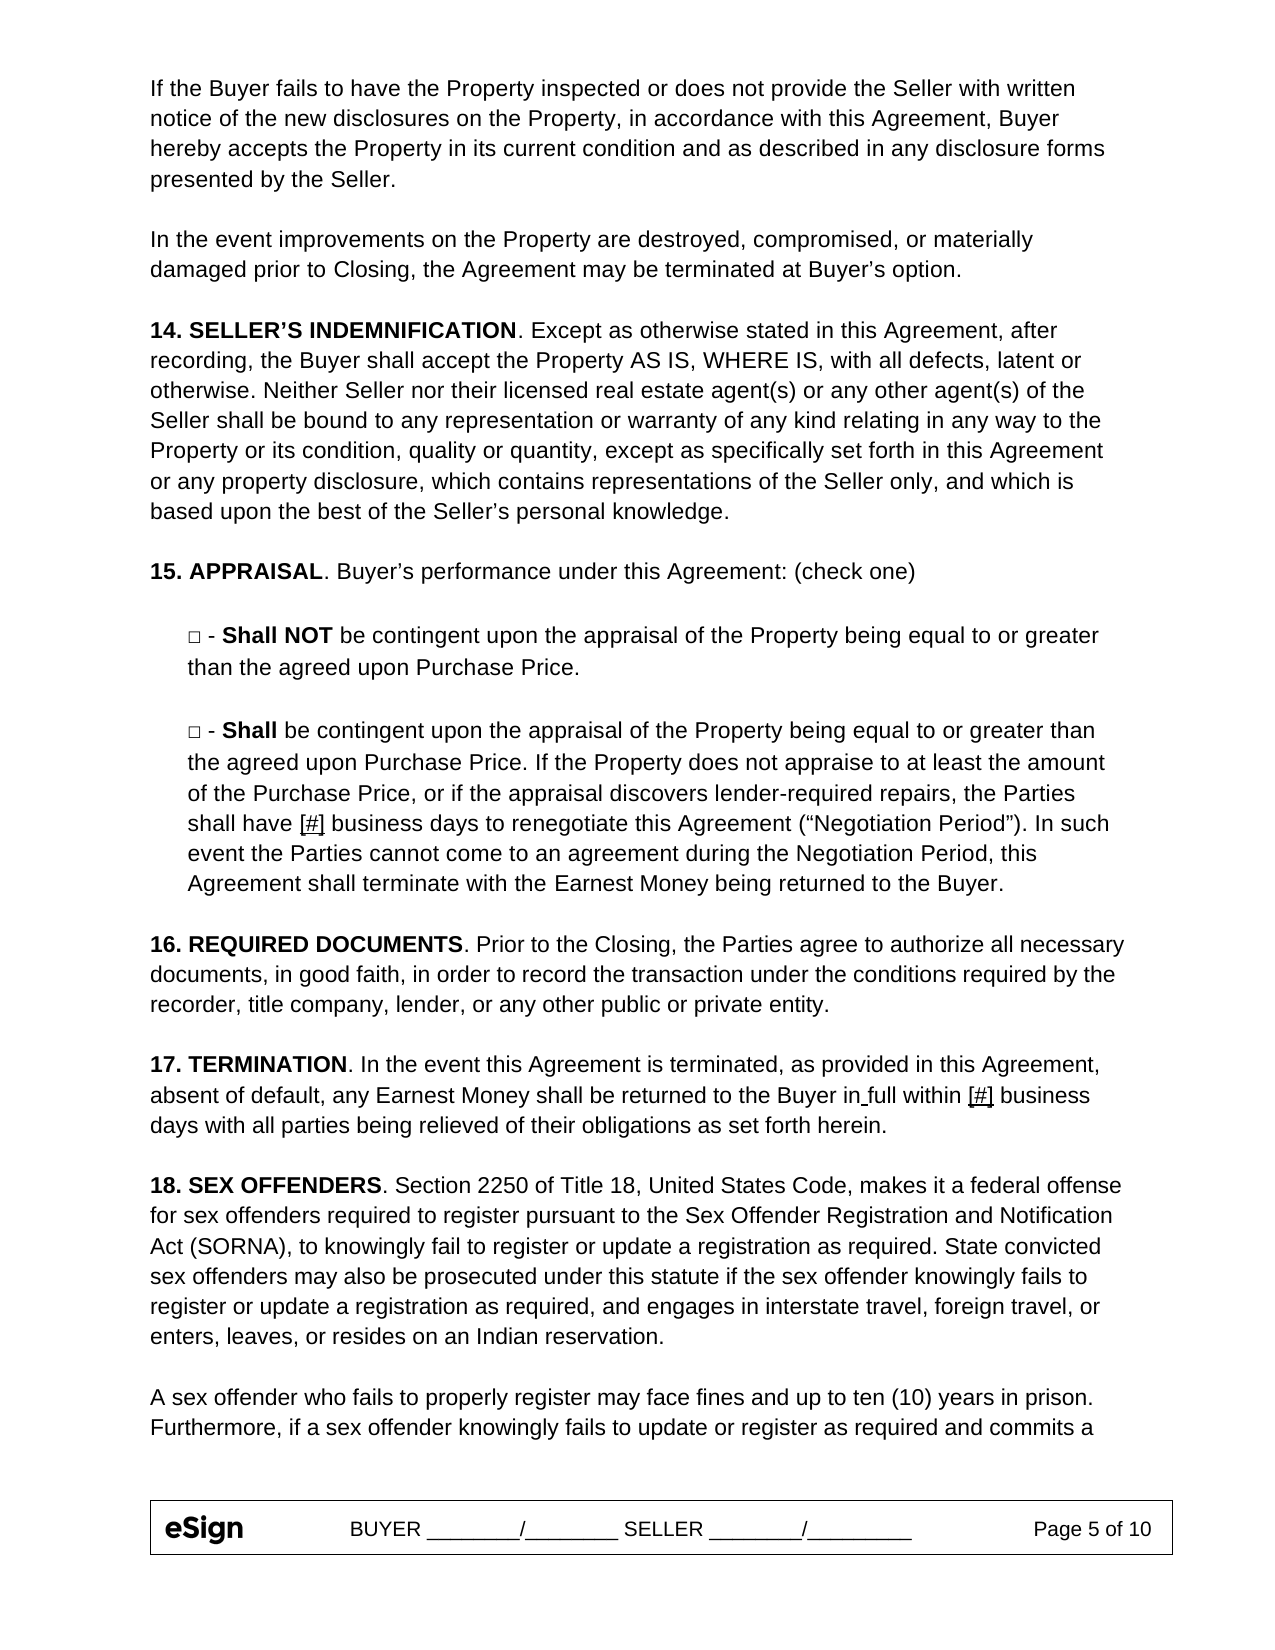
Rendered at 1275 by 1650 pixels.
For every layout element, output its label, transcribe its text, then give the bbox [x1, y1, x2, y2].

text ☐ - Shall be contingent upon the appraisal of the Property being equal to or greater than the agreed upon Purchase Price. If the Property does not appraise to at least the amount of the Purchase Price, or if the appraisal discovers lender-required repairs, the Parties shall have [#] business days to renegotiate this Agreement (“Negotiation Period”). In such event the Parties cannot come to an agreement during the Negotiation Period, this Agreement shall terminate with the Earnest Money being returned to the Buyer. [187, 714, 1125, 897]
text 18. SEX OFFENDERS. Section 2250 of Title 18, United States Code, makes it a federal offense for sex offenders required to register pursuant to the Sex Offender Registration and Notification Act (SORNA), to knowingly fail to register or update a registration as required. State convicted sex offenders may also be prosecuted under this statute if the sex offender knowingly fails to register or update a registration as required, and engages in interstate travel, foreign travel, or enters, leaves, or resides on an Indian reservation. [150, 1172, 1125, 1350]
text 17. TERMINATION. In the event this Agreement is terminated, as provided in this Agreement, absent of default, any Earnest Money shall be returned to the Buyer in full within [#] business days with all parties being relieved of their obligations as set forth herein. [150, 1051, 1125, 1138]
text In the event improvements on the Property are destroyed, compromised, or materially damaged prior to Closing, the Agreement may be terminated at Buyer’s option. [150, 226, 1125, 283]
text 14. SELLER’S INDEMNIFICATION. Except as otherwise stated in this Agreement, after recording, the Buyer shall accept the Property AS IS, WHERE IS, with all defects, latent or otherwise. Neither Seller nor their licensed real estate agent(s) or any other agent(s) of the Seller shall be bound to any representation or warranty of any kind relating in any way to the Property or its condition, quality or quantity, except as specifically set forth in this Agreement or any property disclosure, which contains representations of the Seller only, and which is based upon the best of the Seller’s personal knowledge. [150, 317, 1125, 524]
text ☐ - Shall NOT be contingent upon the appraisal of the Property being equal to or greater than the agreed upon Purchase Price. [187, 619, 1125, 680]
text 16. REQUIRED DOCUMENTS. Prior to the Closing, the Parties agree to authorize all necessary documents, in good faith, in order to record the transaction under the conditions required by the recorder, title company, lender, or any other public or private entity. [150, 931, 1125, 1017]
text 15. APPRAISAL. Buyer’s performance under this Agreement: (check one) [150, 558, 1125, 585]
text A sex offender who fails to properly register may face fines and up to ten (10) years in prison. Furthermore, if a sex offender knowingly fails to update or register as required and commits a [150, 1384, 1125, 1440]
text If the Buyer fails to have the Property inspected or does not provide the Seller with written notice of the new disclosures on the Property, in accordance with this Agreement, Buyer hereby accepts the Property in its current condition and as described in any disclosure forms presented by the Seller. [150, 75, 1125, 192]
